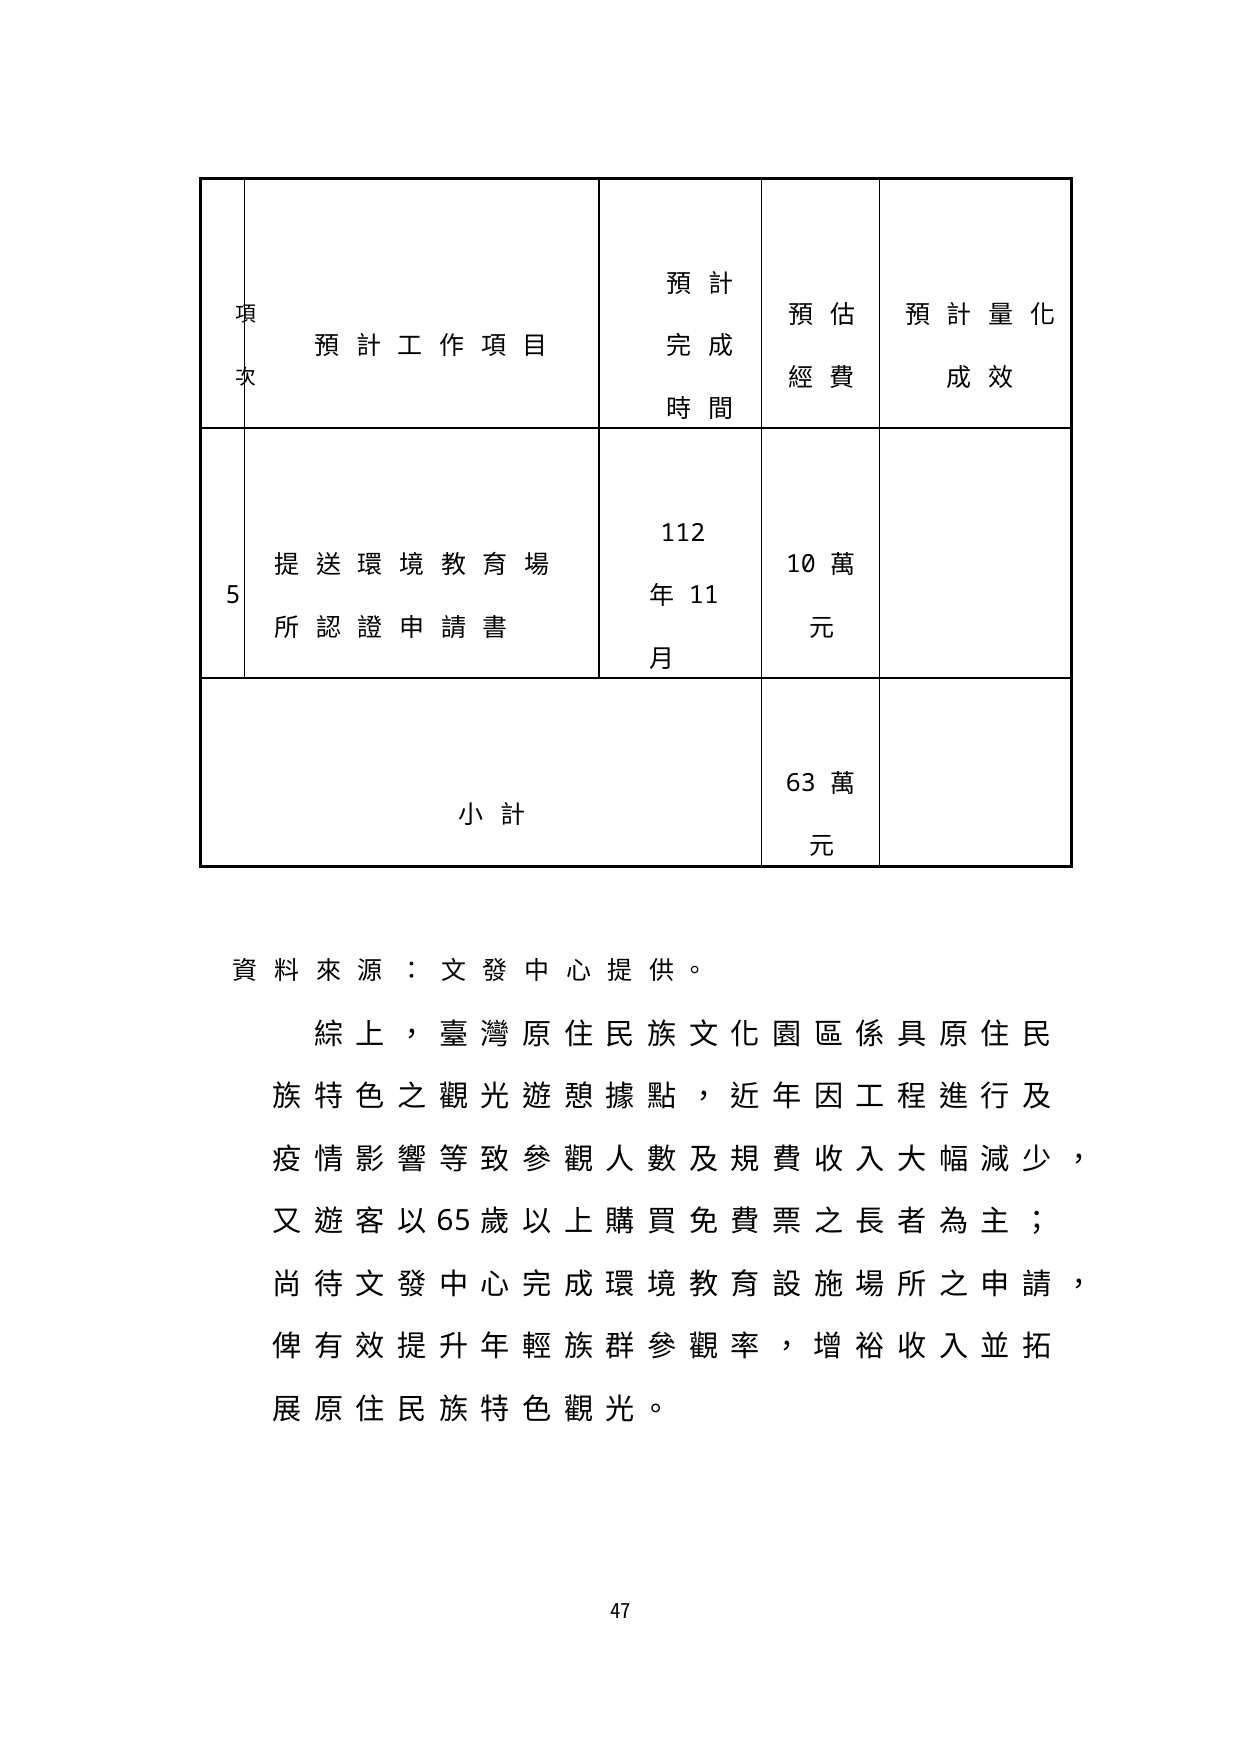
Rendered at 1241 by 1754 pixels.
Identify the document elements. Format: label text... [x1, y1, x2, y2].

table_header 預計工作項目 [245, 180, 598, 427]
table_cell [880, 429, 1070, 677]
table_cell 112年11月 [600, 429, 761, 677]
text 資料來源：文發中心提供。 [198, 927, 1058, 990]
table_cell 小計 [202, 679, 761, 865]
table_header 預計完成時間 [600, 180, 761, 427]
text 綜上，臺灣原住民族文化園區係具原住民族特色之觀光遊憩據點，近年因工程進行及疫情影響等致參觀人數及規費收入大幅減少，又遊客以65歲以上購買免費票之長者為主；尚待文發中心完成環境教育設施場所之申請，俾有效提升年輕族群參觀率，增裕收入並拓展原住民族特色觀光。 [242, 990, 1058, 1427]
table_cell 提送環境教育場所認證申請書 [245, 429, 598, 677]
table_cell 5 [202, 429, 244, 677]
table_header 預估經費 [762, 180, 879, 427]
table_cell [880, 679, 1070, 865]
table_header 項次 [202, 180, 244, 427]
table_header 預計量化成效 [880, 180, 1070, 427]
table_cell 10萬元 [762, 429, 879, 677]
table_cell 63萬元 [762, 679, 879, 865]
